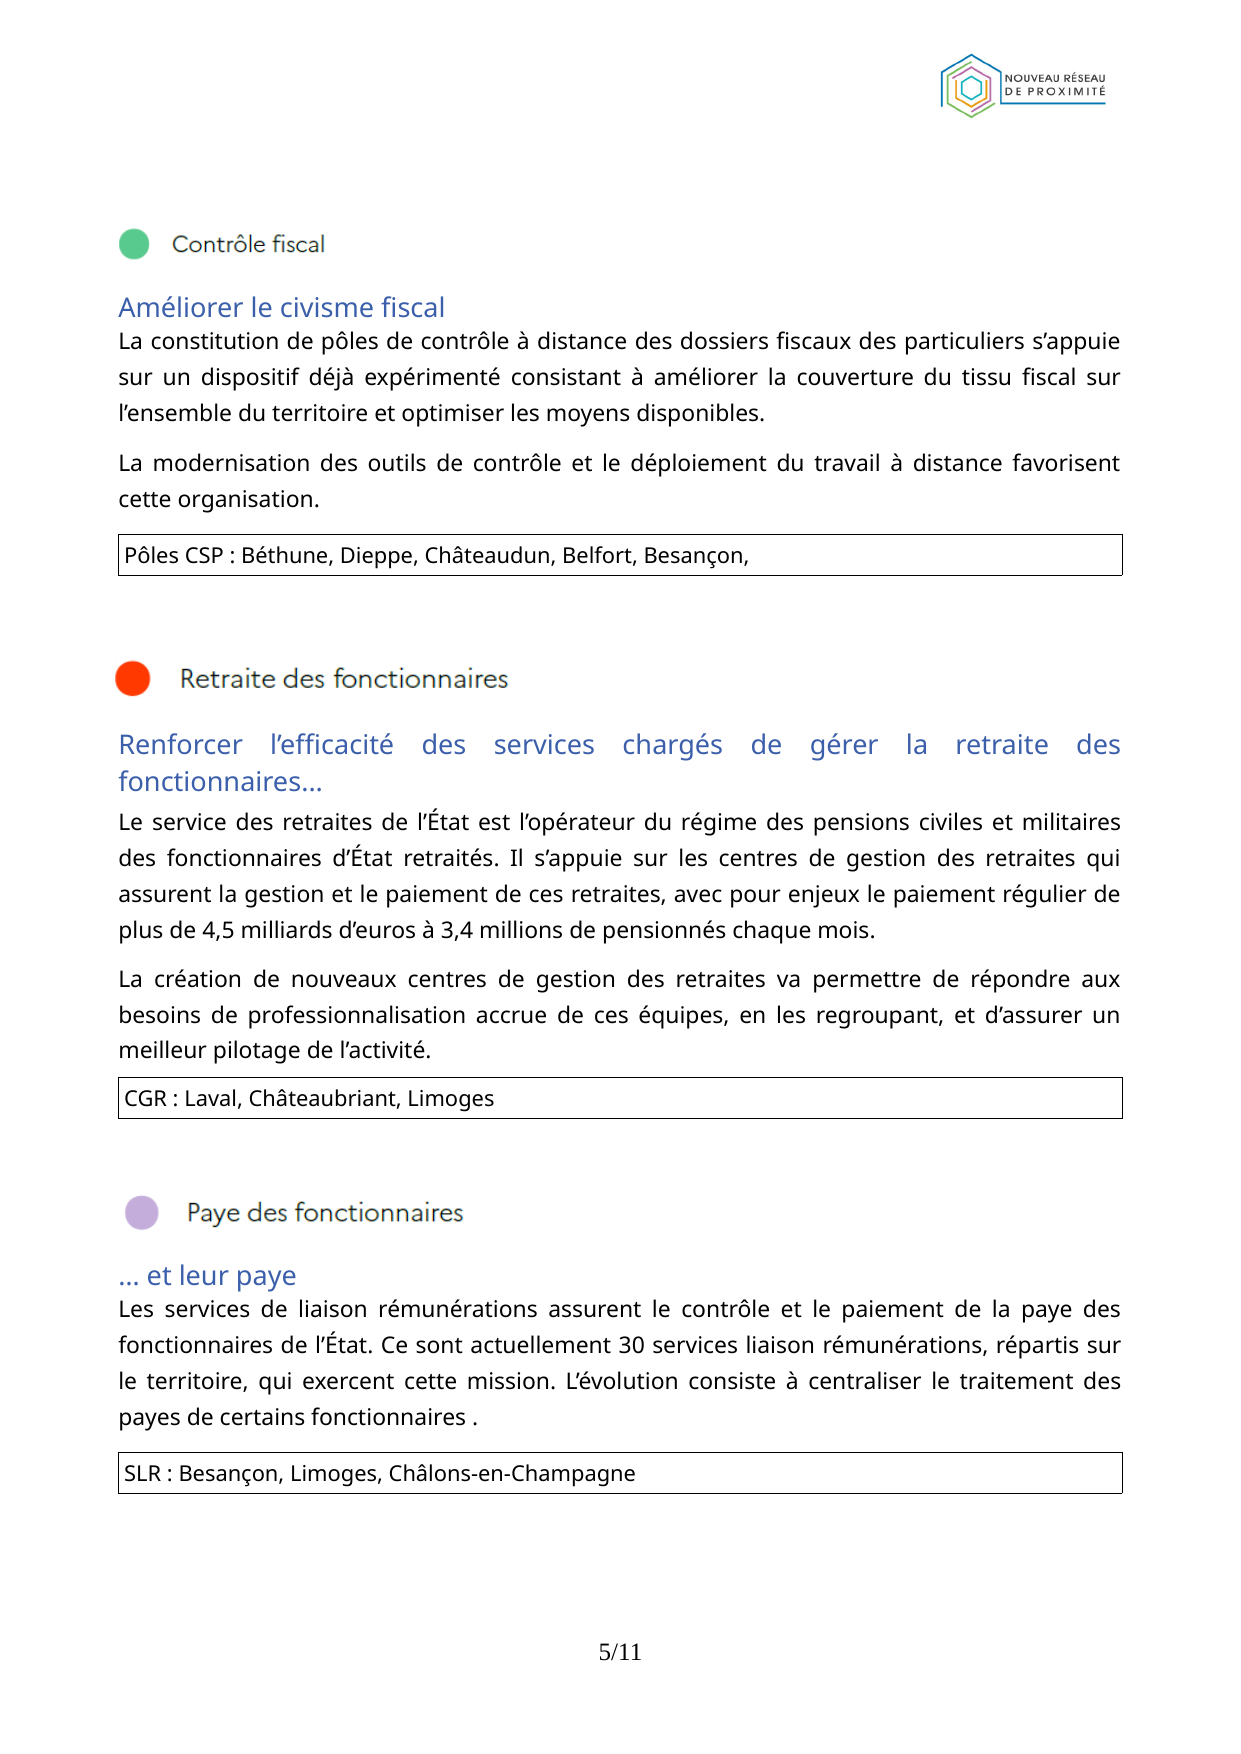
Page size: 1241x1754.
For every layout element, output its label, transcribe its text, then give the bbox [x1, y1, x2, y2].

text La modernisation des outils de contrôle et le déploiement du travail à distance favorisent cette organisation. [118, 447, 1122, 514]
text Renforcer l’efficacité des services chargés de gérer la retraite des fonctionnaires... [118, 726, 1122, 799]
text La constitution de pôles de contrôle à distance des dossiers fiscaux des particuliers s’appuie sur un dispositif déjà expérimenté consistant à améliorer la couverture du tissu fiscal sur l’ensemble du territoire et optimiser les moyens disponibles. [118, 325, 1122, 428]
text La création de nouveaux centres de gestion des retraites va permettre de répondre aux besoins de professionnalisation accrue de ces équipes, en les regroupant, et d’assurer un meilleur pilotage de l’activité. [118, 963, 1122, 1066]
text Les services de liaison rémunérations assurent le contrôle et le paiement de la paye des fonctionnaires de l’État. Ce sont actuellement 30 services liaison rémunérations, répartis sur le territoire, qui exercent cette mission. L’évolution consiste à centraliser le traitement des payes de certains fonctionnaires . [118, 1293, 1122, 1432]
text … et leur paye [118, 1256, 1122, 1293]
text Améliorer le civisme fiscal [118, 288, 1122, 325]
picture [108, 219, 544, 275]
table_header CGR : Laval, Châteaubriant, Limoges [119, 1078, 1122, 1118]
picture [938, 51, 1109, 125]
picture [116, 1188, 561, 1241]
picture [107, 650, 577, 708]
subtitle Le service des retraites de l’État est l’opérateur du régime des pensions civiles et militaires des fonctionnaires d’État retraités. Il s’appuie sur les centres de gestion des retraites qui assurent la gestion et le paiement de ces retraites, avec pour enjeux le paiement régulier de plus de 4,5 milliards d’euros à 3,4 millions de pensionnés chaque mois. [118, 806, 1122, 945]
table_header SLR : Besançon, Limoges, Châlons-en-Champagne [119, 1453, 1122, 1493]
table_header Pôles CSP : Béthune, Dieppe, Châteaudun, Belfort, Besançon, [119, 535, 1122, 575]
